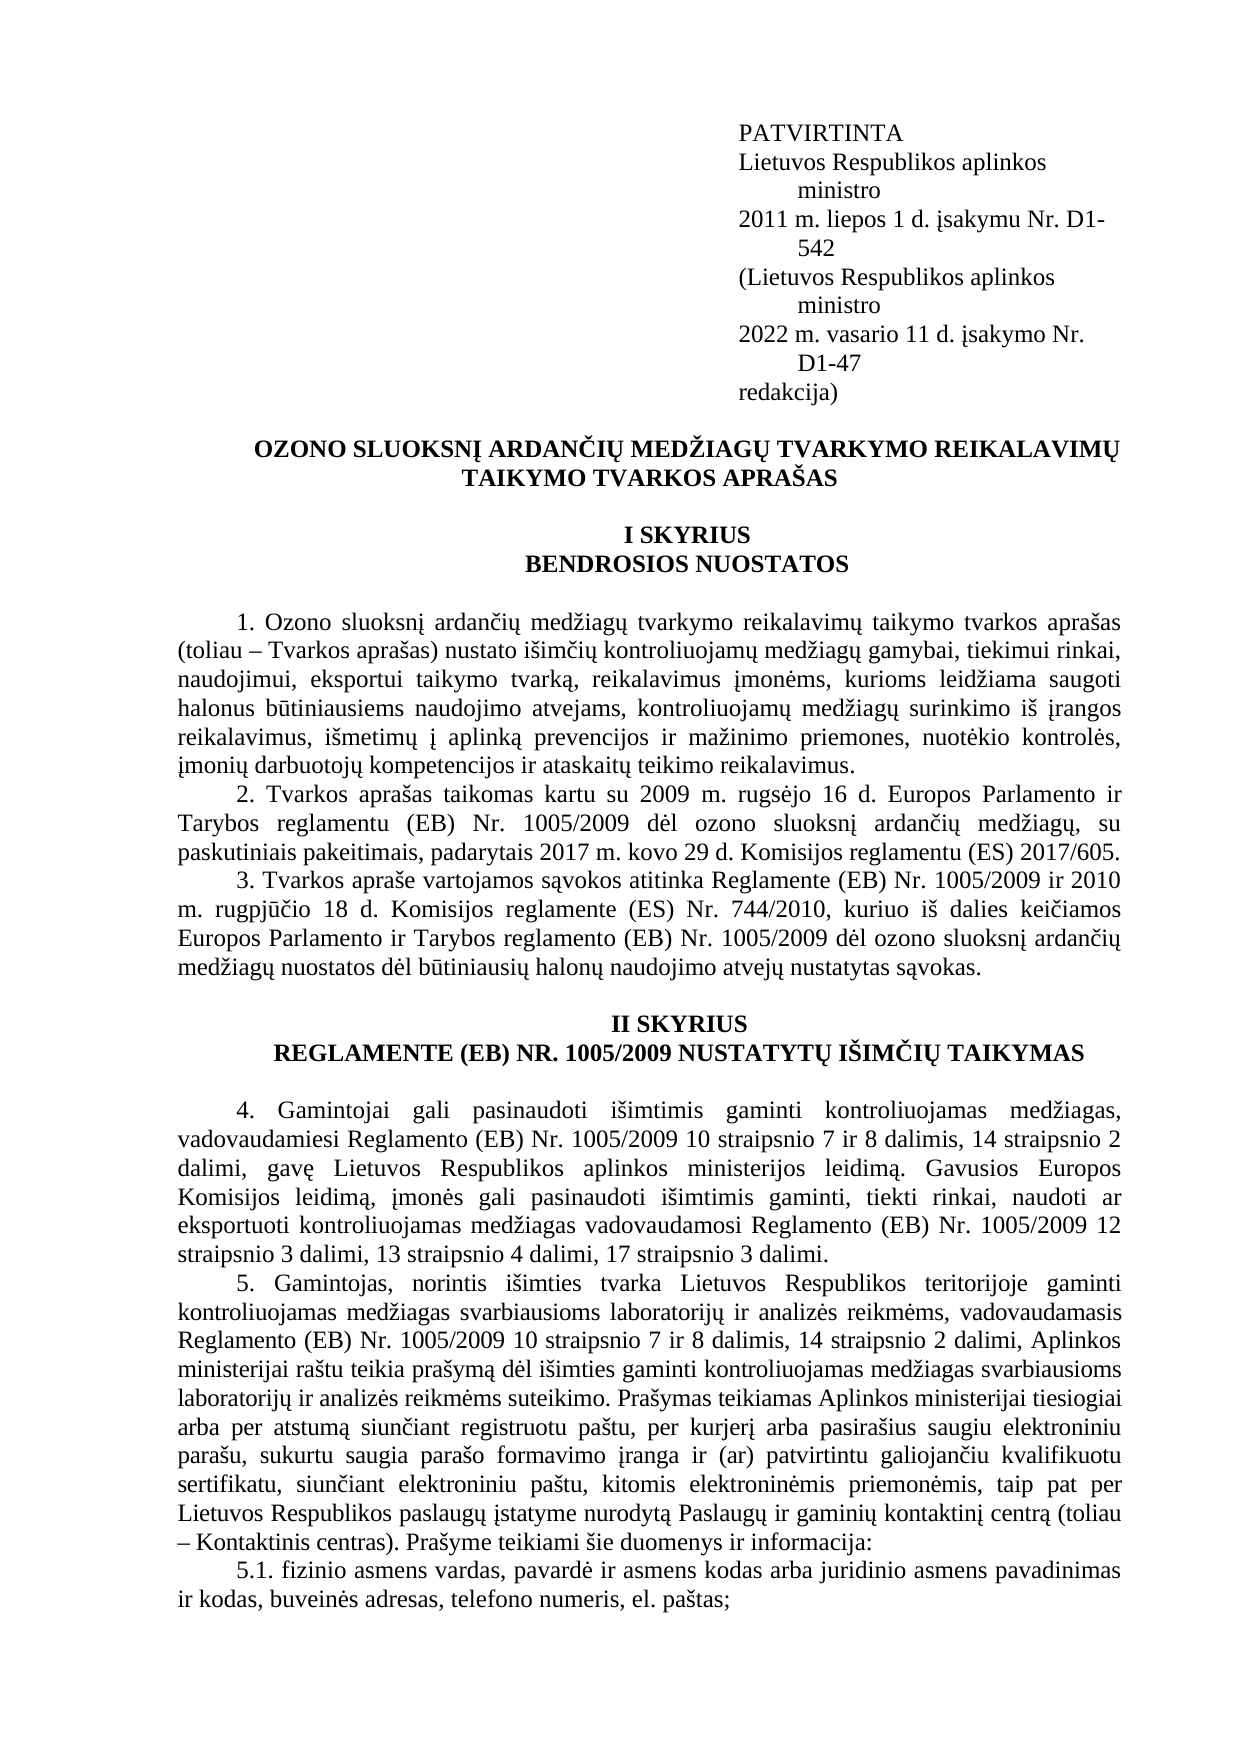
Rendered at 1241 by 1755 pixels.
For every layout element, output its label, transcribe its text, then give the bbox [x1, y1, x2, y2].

text PATVIRTINTA [738, 118, 1122, 147]
text 2011 m. liepos 1 d. įsakymu Nr. D1-542 [738, 204, 1122, 262]
text II SKYRIUS [177, 1009, 1122, 1038]
text 4. Gamintojai gali pasinaudoti išimtimis gaminti kontroliuojamas medžiagas, vadovaudamiesi Reglamento (EB) Nr. 1005/2009 10 straipsnio 7 ir 8 dalimis, 14 straipsnio 2 dalimi, gavę Lietuvos Respublikos aplinkos ministerijos leidimą. Gavusios Europos Komisijos leidimą, įmonės gali pasinaudoti išimtimis gaminti, tiekti rinkai, naudoti ar eksportuoti kontroliuojamas medžiagas vadovaudamosi Reglamento (EB) Nr. 1005/2009 12 straipsnio 3 dalimi, 13 straipsnio 4 dalimi, 17 straipsnio 3 dalimi. [177, 1096, 1122, 1268]
text 3. Tvarkos apraše vartojamos sąvokos atitinka Reglamente (EB) Nr. 1005/2009 ir 2010 m. rugpjūčio 18 d. Komisijos reglamente (ES) Nr. 744/2010, kuriuo iš dalies keičiamos Europos Parlamento ir Tarybos reglamento (EB) Nr. 1005/2009 dėl ozono sluoksnį ardančių medžiagų nuostatos dėl būtiniausių halonų naudojimo atvejų nustatytas sąvokas. [177, 866, 1122, 981]
text 5.1. fizinio asmens vardas, pavardė ir asmens kodas arba juridinio asmens pavadinimas ir kodas, buveinės adresas, telefono numeris, el. paštas; [177, 1556, 1122, 1613]
text I skyrius [177, 521, 1122, 549]
text Lietuvos Respublikos aplinkos ministro [738, 147, 1122, 204]
text REGLAMENTE (EB) NR. 1005/2009 NUSTATYTŲ IŠIMČIŲ TAIKYMAS [177, 1038, 1122, 1067]
text BENDROSIOS NUOSTATOS [177, 549, 1122, 578]
text 2022 m. vasario 11 d. įsakymo Nr. D1-47 [738, 319, 1122, 377]
text redakcija) [738, 377, 1122, 406]
text 2. Tvarkos aprašas taikomas kartu su 2009 m. rugsėjo 16 d. Europos Parlamento ir Tarybos reglamentu (EB) Nr. 1005/2009 dėl ozono sluoksnį ardančių medžiagų, su paskutiniais pakeitimais, padarytais 2017 m. kovo 29 d. Komisijos reglamentu (ES) 2017/605. [177, 779, 1122, 866]
text OZONO SLUOKSNĮ ARDANČIŲ MEDŽIAGŲ TVARKYMO REIKALAVIMŲ TAIKYMO TVARKOS APRAŠAS [177, 434, 1122, 492]
text 5. Gamintojas, norintis išimties tvarka Lietuvos Respublikos teritorijoje gaminti kontroliuojamas medžiagas svarbiausioms laboratorijų ir analizės reikmėms, vadovaudamasis Reglamento (EB) Nr. 1005/2009 10 straipsnio 7 ir 8 dalimis, 14 straipsnio 2 dalimi, Aplinkos ministerijai raštu teikia prašymą dėl išimties gaminti kontroliuojamas medžiagas svarbiausioms laboratorijų ir analizės reikmėms suteikimo. Prašymas teikiamas Aplinkos ministerijai tiesiogiai arba per atstumą siunčiant registruotu paštu, per kurjerį arba pasirašius saugiu elektroniniu parašu, sukurtu saugia parašo formavimo įranga ir (ar) patvirtintu galiojančiu kvalifikuotu sertifikatu, siunčiant elektroniniu paštu, kitomis elektroninėmis priemonėmis, taip pat per Lietuvos Respublikos paslaugų įstatyme nurodytą Paslaugų ir gaminių kontaktinį centrą (toliau – Kontaktinis centras). Prašyme teikiami šie duomenys ir informacija: [177, 1268, 1122, 1556]
text 1. Ozono sluoksnį ardančių medžiagų tvarkymo reikalavimų taikymo tvarkos aprašas (toliau – Tvarkos aprašas) nustato išimčių kontroliuojamų medžiagų gamybai, tiekimui rinkai, naudojimui, eksportui taikymo tvarką, reikalavimus įmonėms, kurioms leidžiama saugoti halonus būtiniausiems naudojimo atvejams, kontroliuojamų medžiagų surinkimo iš įrangos reikalavimus, išmetimų į aplinką prevencijos ir mažinimo priemones, nuotėkio kontrolės, įmonių darbuotojų kompetencijos ir ataskaitų teikimo reikalavimus. [177, 607, 1122, 779]
text (Lietuvos Respublikos aplinkos ministro [738, 262, 1122, 319]
